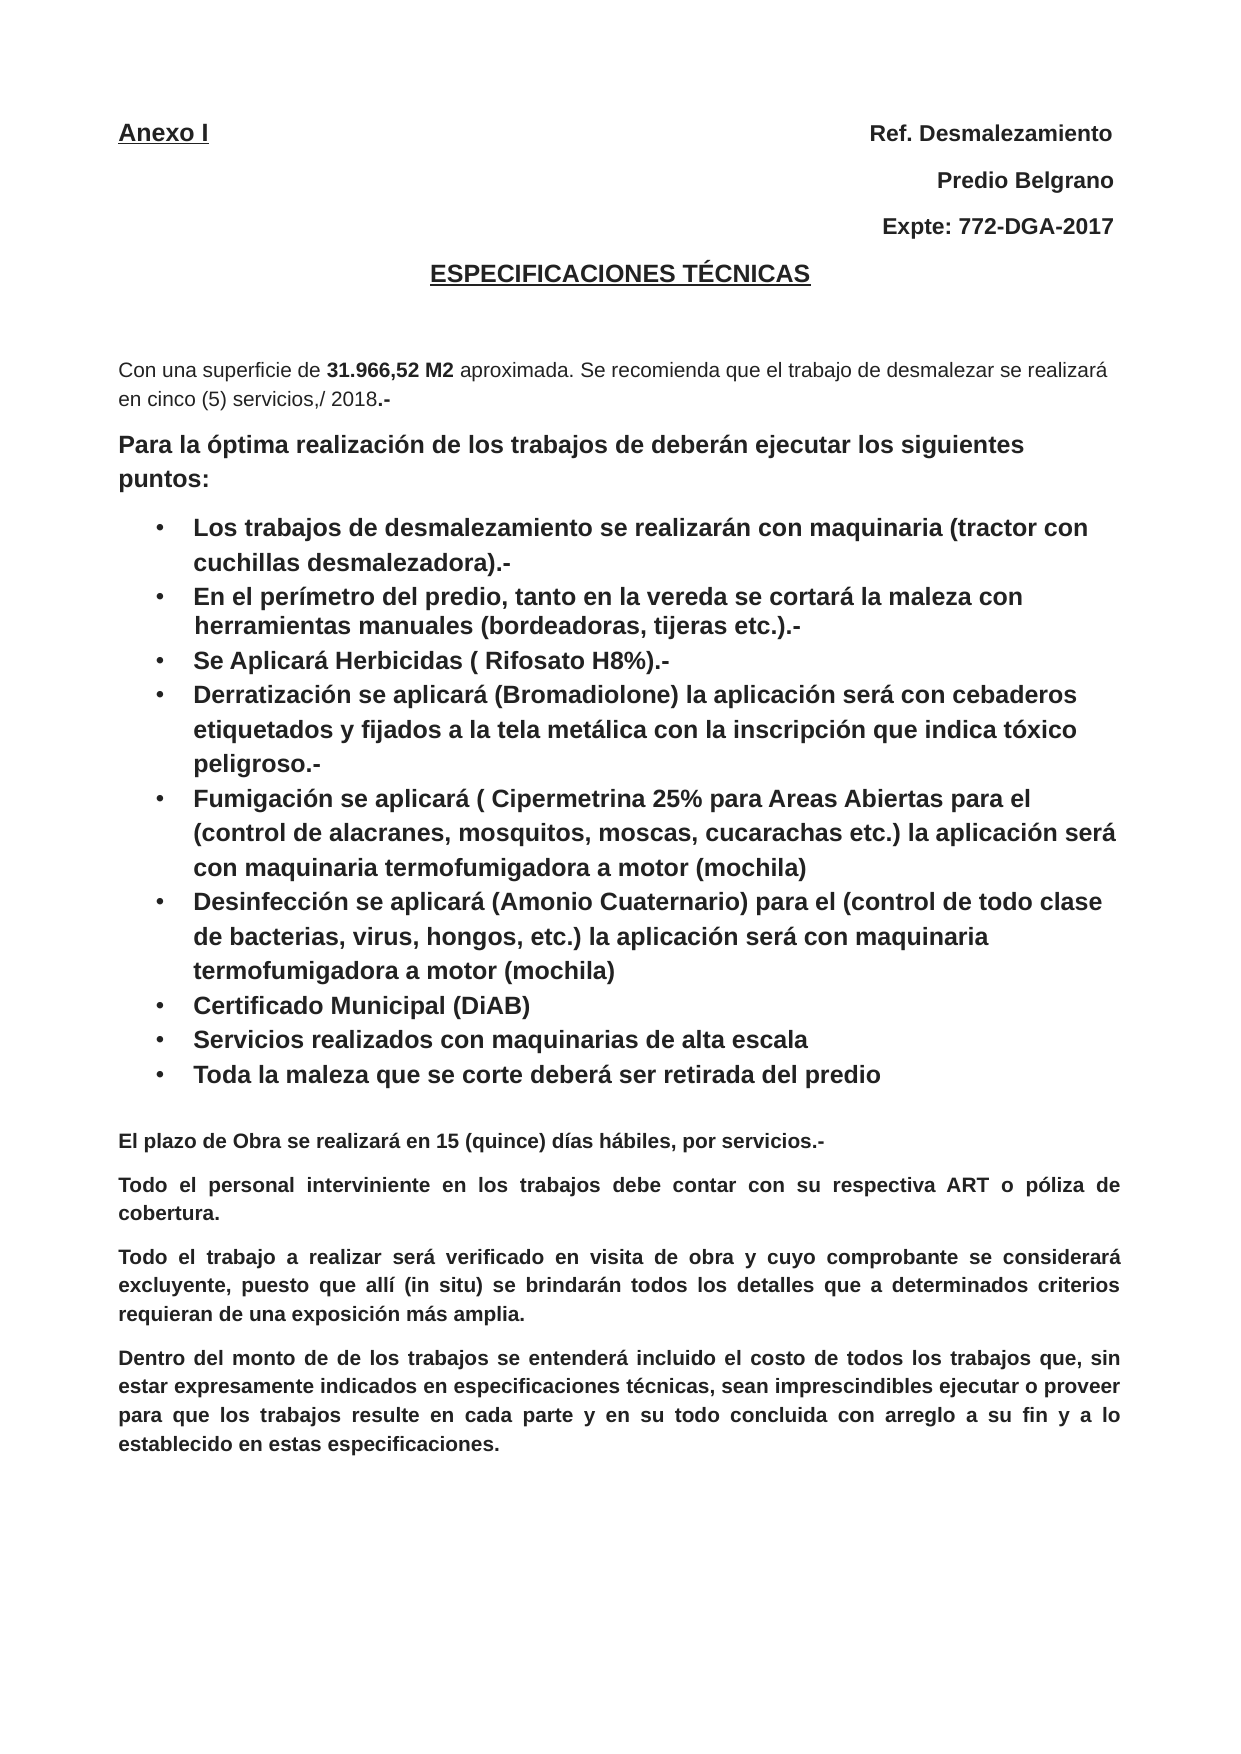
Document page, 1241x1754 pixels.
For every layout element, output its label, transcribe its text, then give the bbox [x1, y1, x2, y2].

list Desinfección se aplicará (Amonio Cuaternario) para el (control de todo clase de bacterias, virus, hongos, etc.) la aplicación será con maquinaria termofumigadora a motor (mochila) [156, 887, 1122, 985]
text El plazo de Obra se realizará en 15 (quince) días hábiles, por servicios.- [118, 1129, 1122, 1153]
text Todo el trabajo a realizar será verificado en visita de obra y cuyo comprobante se considerará excluyente, puesto que allí (in situ) se brindarán todos los detalles que a determinados criterios requieran de una exposición más amplia. [118, 1244, 1122, 1326]
text Anexo I Ref. Desmalezamiento [118, 118, 1122, 147]
list Servicios realizados con maquinarias de alta escala [156, 1025, 1122, 1054]
list Certificado Municipal (DiAB) [156, 991, 1122, 1020]
list Fumigación se aplicará ( Cipermetrina 25% para Areas Abiertas para el (control de alacranes, mosquitos, moscas, cucarachas etc.) la aplicación será con maquinaria termofumigadora a motor (mochila) [156, 784, 1122, 882]
list Se Aplicará Herbicidas ( Rifosato H8%).- [156, 646, 1122, 674]
text Predio Belgrano [118, 167, 1122, 193]
list Los trabajos de desmalezamiento se realizarán con maquinaria (tractor con cuchillas desmalezadora).- [156, 513, 1122, 577]
text Dentro del monto de de los trabajos se entenderá incluido el costo de todos los trabajos que, sin estar expresamente indicados en especificaciones técnicas, sean imprescindibles ejecutar o proveer para que los trabajos resulte en cada parte y en su todo concluida con arreglo a su fin y a lo establecido en estas especificaciones. [118, 1345, 1122, 1456]
text ESPECIFICACIONES TÉCNICAS [118, 259, 1122, 288]
list En el perímetro del predio, tanto en la vereda se cortará la maleza con [156, 582, 1122, 611]
text Todo el personal interviniente en los trabajos debe contar con su respectiva ART o póliza de cobertura. [118, 1172, 1122, 1225]
text Expte: 772-DGA-2017 [118, 213, 1122, 240]
text herramientas manuales (bordeadoras, tijeras etc.).- [118, 611, 1122, 640]
text Para la óptima realización de los trabajos de deberán ejecutar los siguientes puntos: [118, 430, 1122, 493]
list Derratización se aplicará (Bromadiolone) la aplicación será con cebaderos etiquetados y fijados a la tela metálica con la inscripción que indica tóxico peligroso.- [156, 680, 1122, 778]
list Toda la maleza que se corte deberá ser retirada del predio [156, 1060, 1122, 1089]
text Con una superficie de 31.966,52 M2 aproximada. Se recomienda que el trabajo de desmalezar se realizará en cinco (5) servicios,/ 2018.- [118, 358, 1122, 410]
